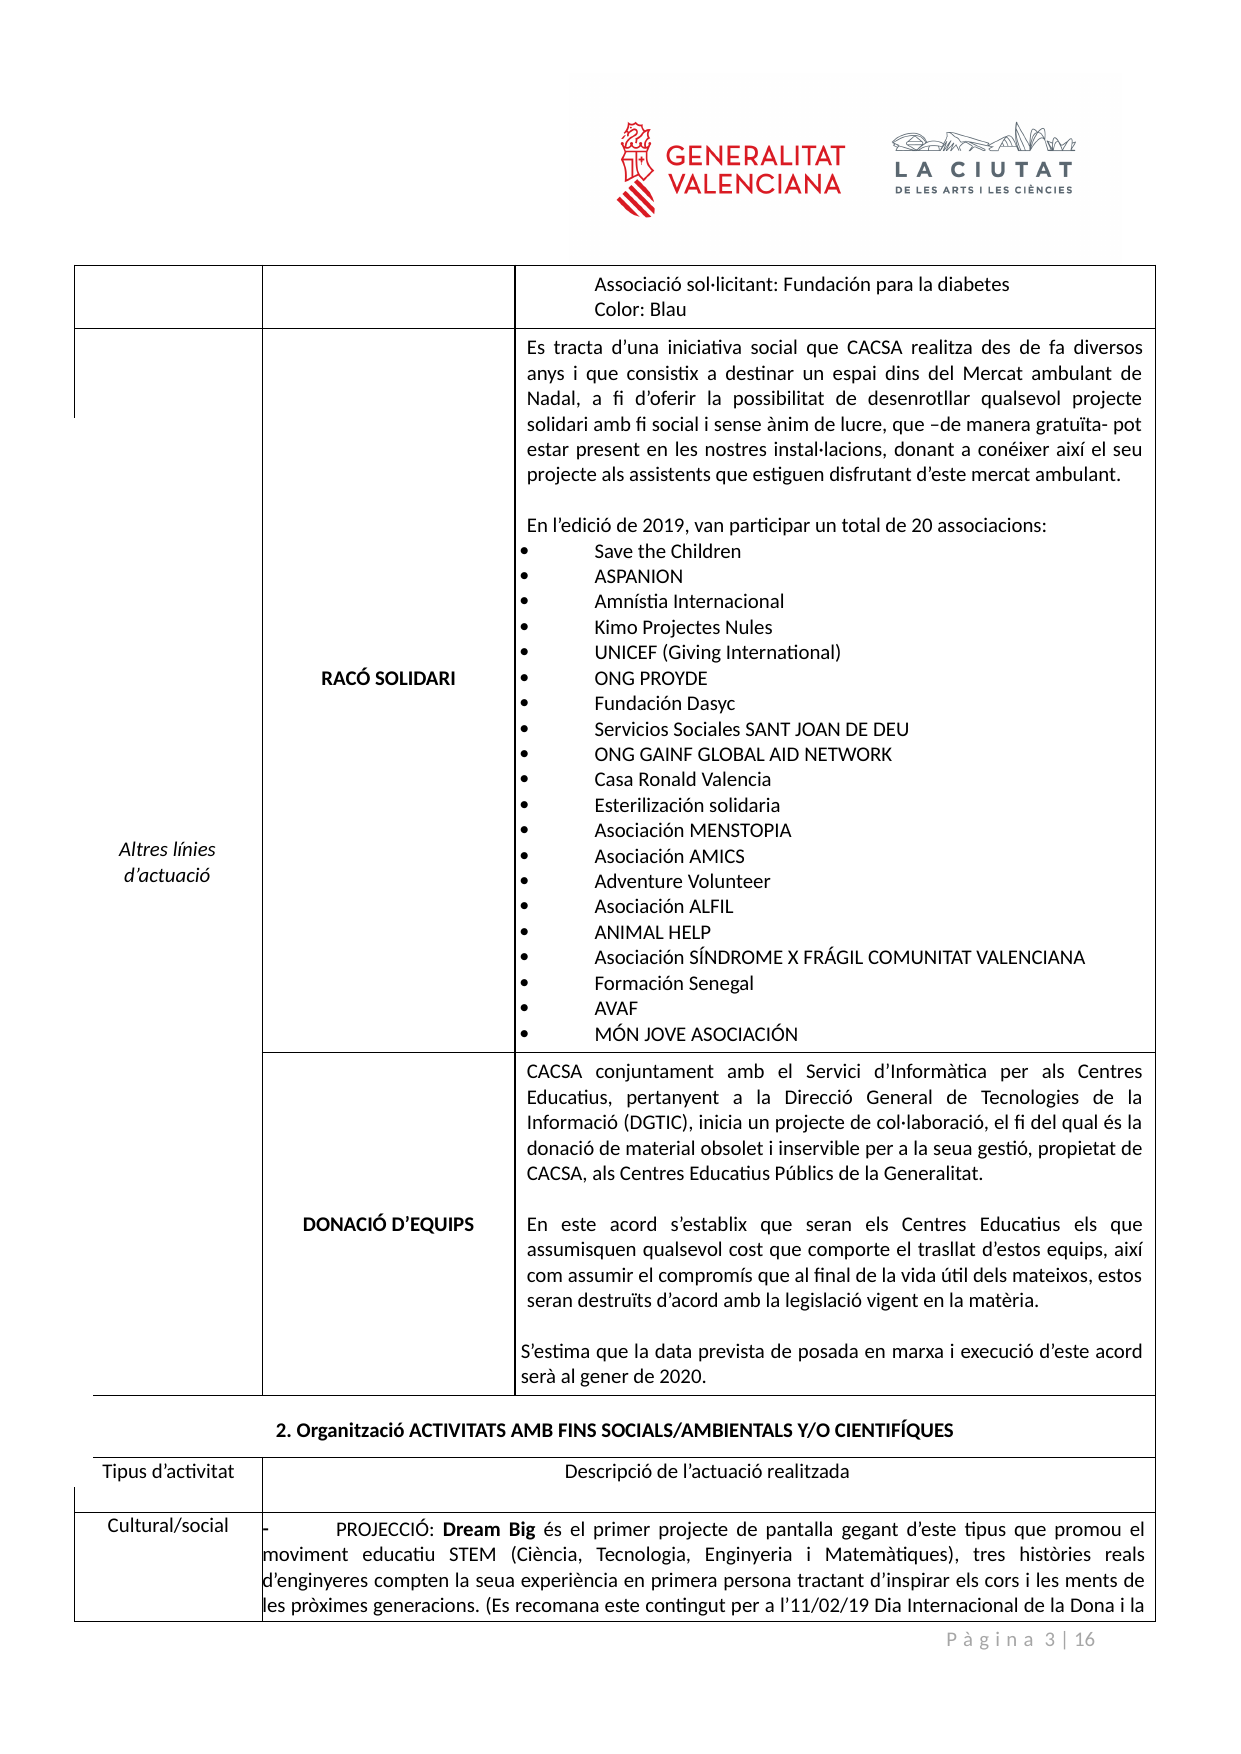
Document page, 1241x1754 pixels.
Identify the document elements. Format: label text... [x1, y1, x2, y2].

table_cell Descripció de l’actuació realitzada [263, 1458, 1155, 1512]
table_cell Altres línies d’actuació [75, 329, 262, 1395]
table_cell Es tracta d’una iniciativa social que CACSA realitza des de fa diversos anys i que consistix a destinar un espai dins del Mercat ambulant de Nadal, a fi d’oferir la possibilitat de desenrotllar qualsevol projecte solidari amb fi social i sense ànim de lucre, que –de manera gratuïta- pot estar present en les nostres instal·lacions, donant a conéixer així el seu projecte als assistents que estiguen disfrutant d’este mercat ambulant. En l’edició de 2019, van participar un total de 20 associacions: Save the Children ASPANION Amnístia Internacional Kimo Projectes Nules UNICEF (Giving International) ONG PROYDE Fundación Dasyc Servicios Sociales SANT JOAN DE DEU ONG GAINF GLOBAL AID NETWORK Casa Ronald Valencia Esterilización solidaria Asociación MENSTOPIA Asociación AMICS Adventure Volunteer Asociación ALFIL ANIMAL HELP Asociación SÍNDROME X FRÁGIL COMUNITAT VALENCIANA Formación Senegal AVAF MÓN JOVE ASOCIACIÓN [516, 329, 1155, 1052]
table_cell Tipus d’activitat [75, 1458, 262, 1512]
table_cell PROJECCIÓ: Dream Big és el primer projecte de pantalla gegant d’este tipus que promou el moviment educatiu STEM (Ciència, Tecnologia, Enginyeria i Matemàtiques), tres històries reals d’enginyeres compten la seua experiència en primera persona tractant d’inspirar els cors i les ments de les pròximes generacions. (Es recomana este contingut per a l’11/02/19 Dia Internacional de la Dona i la [263, 1513, 1155, 1621]
table_cell Cultural/social [75, 1513, 262, 1621]
table_cell Associació sol·licitant: Fundación para la diabetes Color: Blau [516, 266, 1155, 328]
table_cell [263, 266, 514, 328]
table_cell CACSA conjuntament amb el Servici d’Informàtica per als Centres Educatius, pertanyent a la Direcció General de Tecnologies de la Informació (DGTIC), inicia un projecte de col·laboració, el fi del qual és la donació de material obsolet i inservible per a la seua gestió, propietat de CACSA, als Centres Educatius Públics de la Generalitat. En este acord s’establix que seran els Centres Educatius els que assumisquen qualsevol cost que comporte el trasllat d’estos equips, així com assumir el compromís que al final de la vida útil dels mateixos, estos seran destruïts d’acord amb la legislació vigent en la matèria. S’estima que la data prevista de posada en marxa i execució d’este acord serà al gener de 2020. [516, 1053, 1155, 1395]
table_cell DONACIÓ D’EQUIPS [263, 1053, 514, 1395]
table_cell [75, 266, 262, 328]
table_cell RACÓ SOLIDARI [263, 329, 514, 1052]
table_cell 2. Organització ACTIVITATS amb fins socials/ambientals y/o cientifíques [93, 1396, 1155, 1457]
